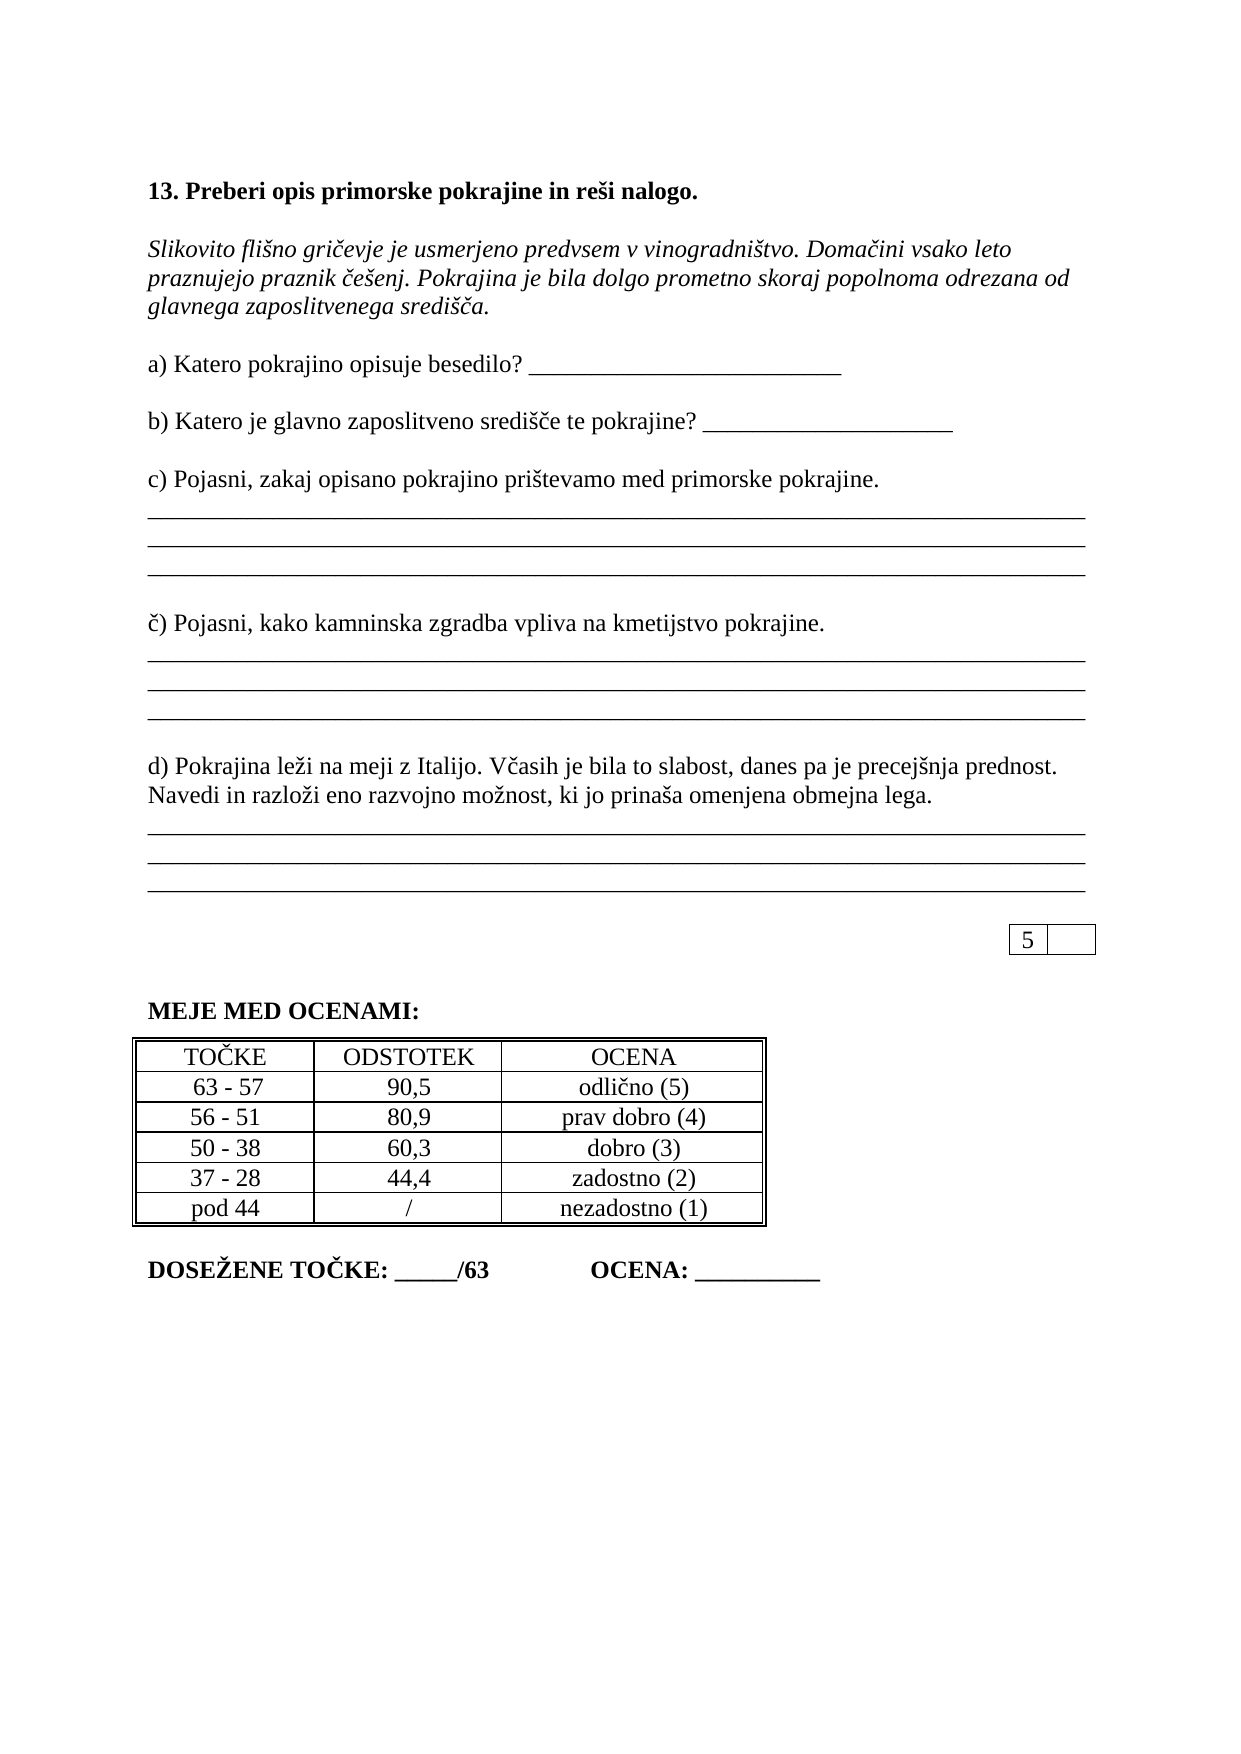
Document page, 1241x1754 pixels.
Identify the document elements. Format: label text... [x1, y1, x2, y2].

table_cell 63 - 57 [137, 1072, 313, 1101]
table_cell nezadostno (1) [502, 1193, 762, 1222]
text MEJE MED OCENAMI: [148, 996, 1093, 1025]
table_header [1048, 925, 1095, 954]
text Slikovito flišno gričevje je usmerjeno predvsem v vinogradništvo. Domačini vsako leto praznujejo praznik češenj. Pokrajina je bila dolgo prometno skoraj popolnoma odrezana od glavnega zaposlitvenega središča. [148, 234, 1093, 320]
text d) Pokrajina leži na meji z Italijo. Včasih je bila to slabost, danes pa je precejšnja prednost. Navedi in razloži eno razvojno možnost, ki jo prinaša omenjena obmejna lega. [148, 751, 1093, 809]
table_header TOČKE [137, 1042, 313, 1071]
table_cell prav dobro (4) [502, 1103, 762, 1131]
text a) Katero pokrajino opisuje besedilo? _________________________ [148, 349, 1093, 378]
text b) Katero je glavno zaposlitveno središče te pokrajine? ____________________ [148, 406, 1093, 435]
text _________________________________________________________________________________________________________________________________________________________________________________________________________________________________ [148, 636, 1093, 723]
text ___________________________________________________________________________ [148, 550, 1093, 579]
text č) Pojasni, kako kamninska zgradba vpliva na kmetijstvo pokrajine. [148, 608, 1093, 636]
table_header OCENA [502, 1042, 762, 1071]
table_cell zadostno (2) [502, 1163, 762, 1192]
table_cell 60,3 [315, 1133, 501, 1162]
text ___________________________________________________________________________ [148, 866, 1093, 895]
table_cell 56 - 51 [137, 1103, 313, 1131]
text 13. Preberi opis primorske pokrajine in reši nalogo. [148, 176, 1093, 205]
text ______________________________________________________________________________________________________________________________________________________ [148, 809, 1093, 866]
table_cell dobro (3) [502, 1133, 762, 1162]
text ______________________________________________________________________________________________________________________________________________________ [148, 493, 1093, 550]
table_cell / [315, 1193, 501, 1222]
table_cell pod 44 [137, 1193, 313, 1222]
table_cell odlično (5) [502, 1072, 762, 1101]
subtitle DOSEŽENE TOČKE: _____/63 OCENA: __________ [148, 1256, 1093, 1284]
table_cell 90,5 [315, 1072, 501, 1101]
table_cell 37 - 28 [137, 1163, 313, 1192]
table_cell 80,9 [315, 1103, 501, 1131]
table_header ODSTOTEK [315, 1042, 501, 1071]
table_header 5 [1010, 925, 1047, 954]
table_cell 50 - 38 [137, 1133, 313, 1162]
table_cell 44,4 [315, 1163, 501, 1192]
text c) Pojasni, zakaj opisano pokrajino prištevamo med primorske pokrajine. [148, 464, 1093, 493]
